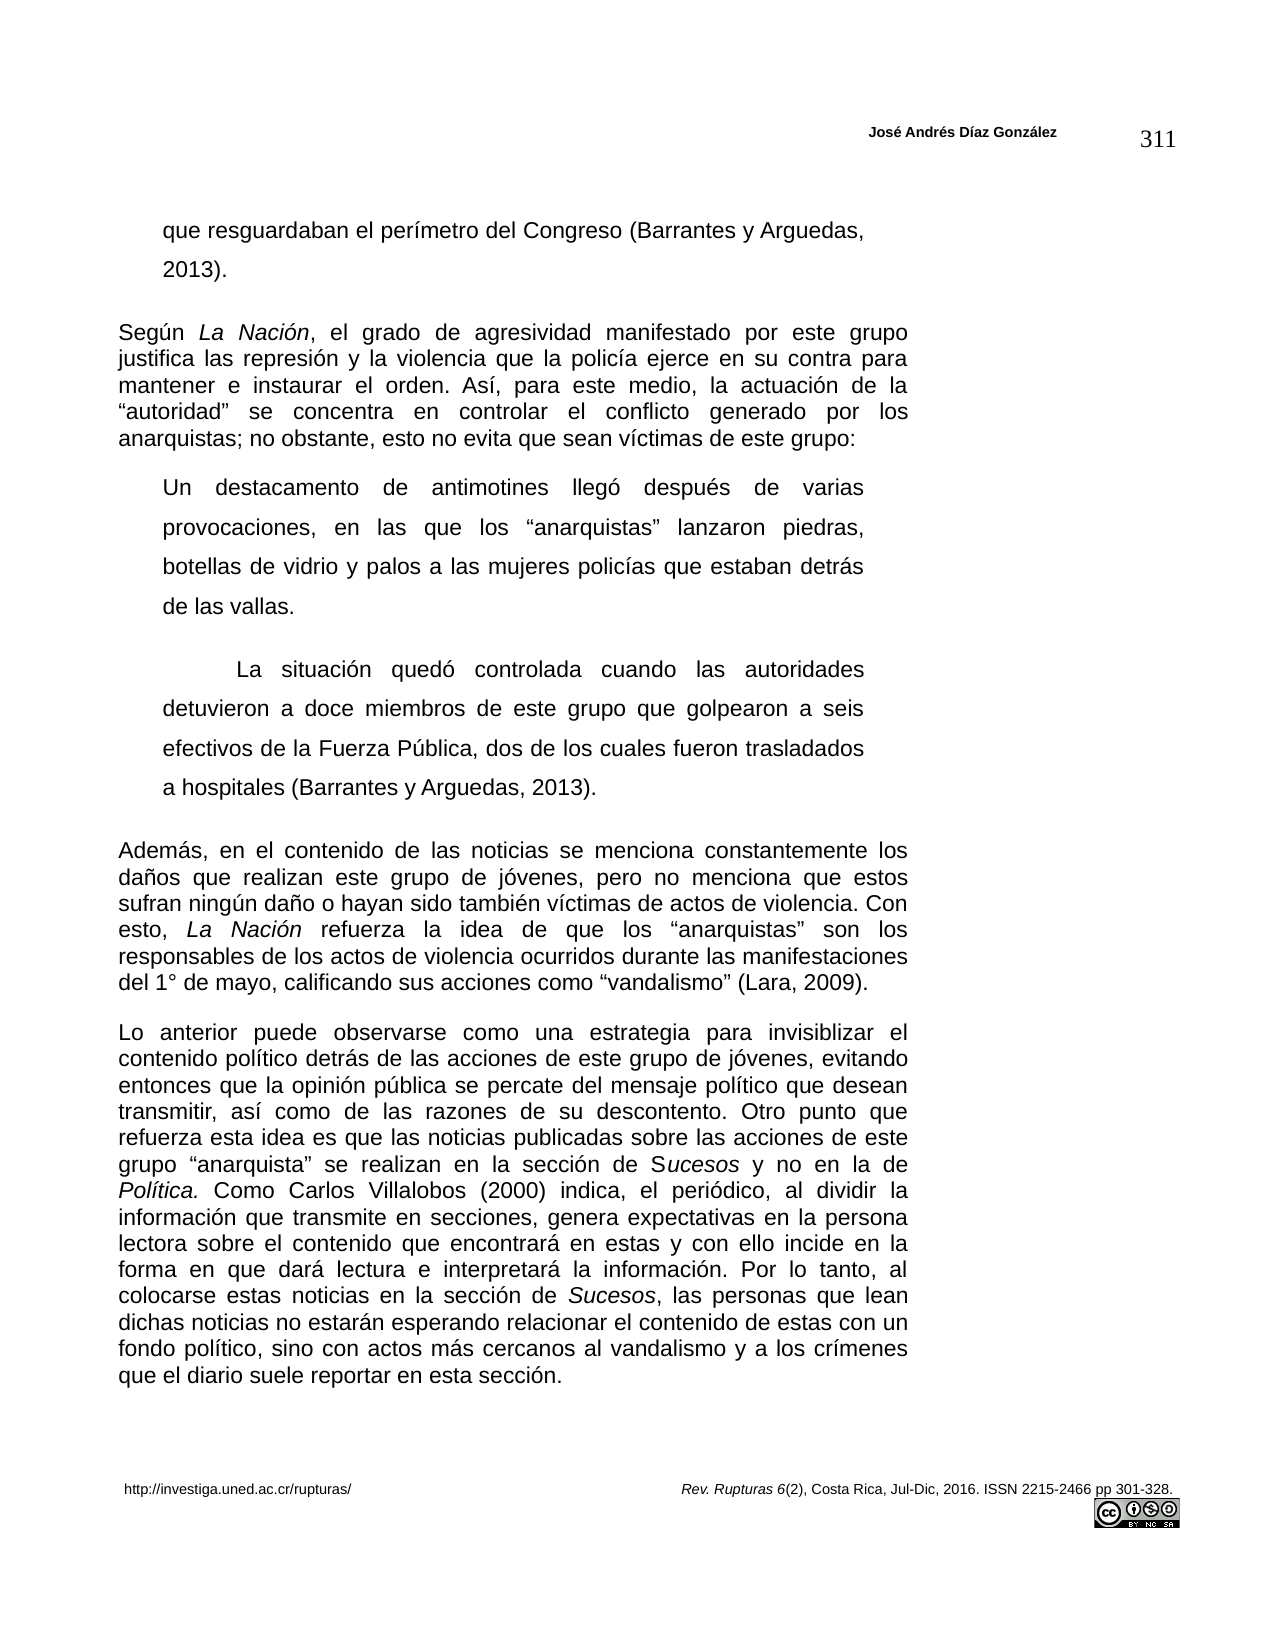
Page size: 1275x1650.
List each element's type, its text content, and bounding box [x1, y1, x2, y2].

text Además, en el contenido de las noticias se menciona constantemente los daños que realizan este grupo de jóvenes, pero no menciona que estos sufran ningún daño o hayan sido también víctimas de actos de violencia. Con esto, La Nación refuerza la idea de que los “anarquistas” son los responsables de los actos de violencia ocurridos durante las manifestaciones del 1° de mayo, calificando sus acciones como “vandalismo” (Lara, 2009). [118, 837, 909, 995]
text Según La Nación, el grado de agresividad manifestado por este grupo justifica las represión y la violencia que la policía ejerce en su contra para mantener e instaurar el orden. Así, para este medio, la actuación de la “autoridad” se concentra en controlar el conflicto generado por los anarquistas; no obstante, esto no evita que sean víctimas de este grupo: [118, 319, 909, 451]
text que resguardaban el perímetro del Congreso (Barrantes y Arguedas, 2013). [162, 217, 864, 282]
text Un destacamento de antimotines llegó después de varias provocaciones, en las que los “anarquistas” lanzaron piedras, botellas de vidrio y palos a las mujeres policías que estaban detrás de las vallas. [162, 474, 864, 619]
picture [1094, 1498, 1180, 1528]
text Lo anterior puede observarse como una estrategia para invisiblizar el contenido político detrás de las acciones de este grupo de jóvenes, evitando entonces que la opinión pública se percate del mensaje político que desean transmitir, así como de las razones de su descontento. Otro punto que refuerza esta idea es que las noticias publicadas sobre las acciones de este grupo “anarquista” se realizan en la sección de Sucesos y no en la de Política. Como Carlos Villalobos (2000) indica, el periódico, al dividir la información que transmite en secciones, genera expectativas en la persona lectora sobre el contenido que encontrará en estas y con ello incide en la forma en que dará lectura e interpretará la información. Por lo tanto, al colocarse estas noticias en la sección de Sucesos, las personas que lean dichas noticias no estarán esperando relacionar el contenido de estas con un fondo político, sino con actos más cercanos al vandalismo y a los crímenes que el diario suele reportar en esta sección. [118, 1019, 909, 1388]
text La situación quedó controlada cuando las autoridades detuvieron a doce miembros de este grupo que golpearon a seis efectivos de la Fuerza Pública, dos de los cuales fueron trasladados a hospitales (Barrantes y Arguedas, 2013). [162, 656, 864, 801]
